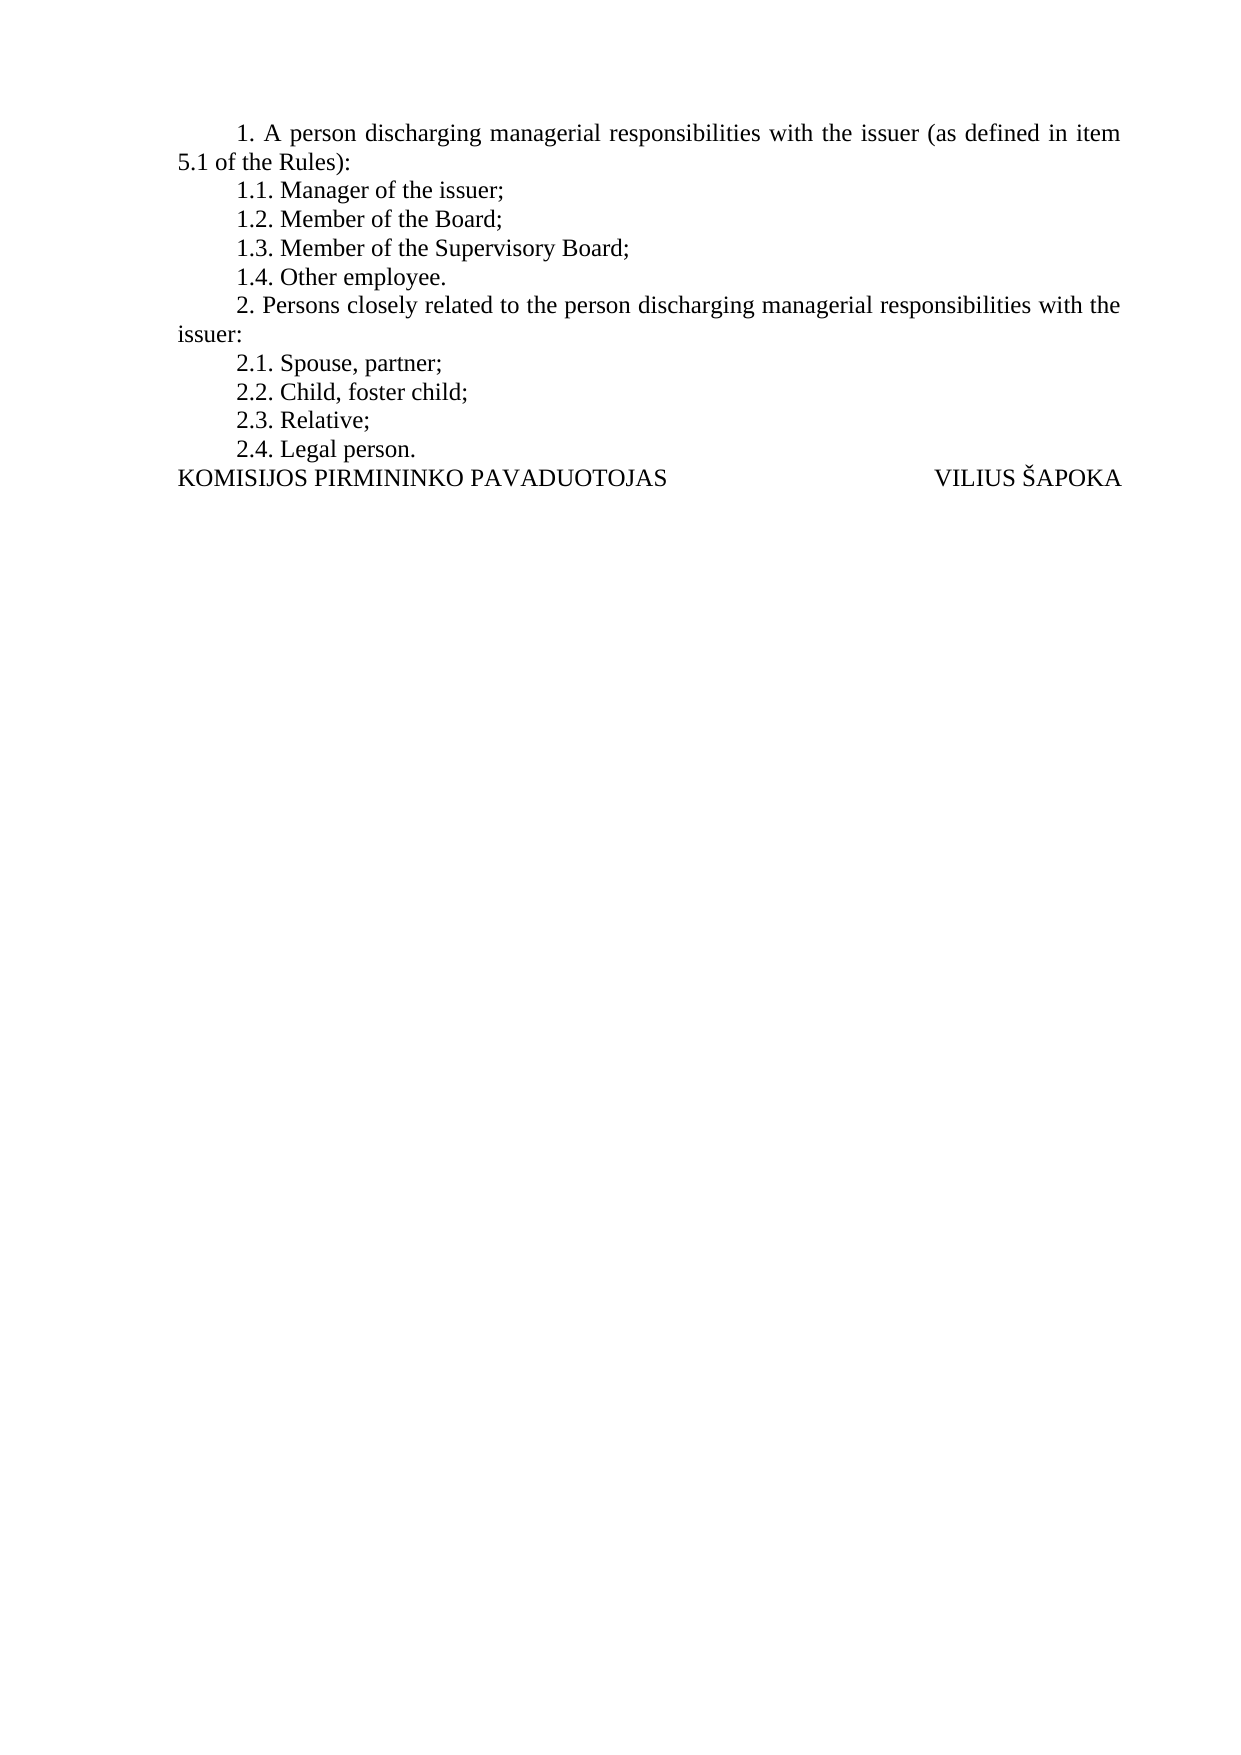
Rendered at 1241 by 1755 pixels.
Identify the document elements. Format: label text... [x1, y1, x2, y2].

text 1.4. Other employee. [177, 262, 1122, 291]
text 1. A person discharging managerial responsibilities with the issuer (as defined in item 5.1 of the Rules): [177, 118, 1122, 176]
text KOMISIJOS PIRMININKO PAVADUOTOJAS VILIUS ŠAPOKA [177, 463, 1122, 492]
text 2.3. Relative; [177, 406, 1122, 434]
text 1.1. Manager of the issuer; [177, 176, 1122, 204]
text 2. Persons closely related to the person discharging managerial responsibilities with the issuer: [177, 291, 1122, 348]
text 2.2. Child, foster child; [177, 377, 1122, 406]
text 1.3. Member of the Supervisory Board; [177, 233, 1122, 262]
text 2.4. Legal person. [177, 434, 1122, 463]
text 2.1. Spouse, partner; [177, 348, 1122, 377]
text 1.2. Member of the Board; [177, 204, 1122, 233]
